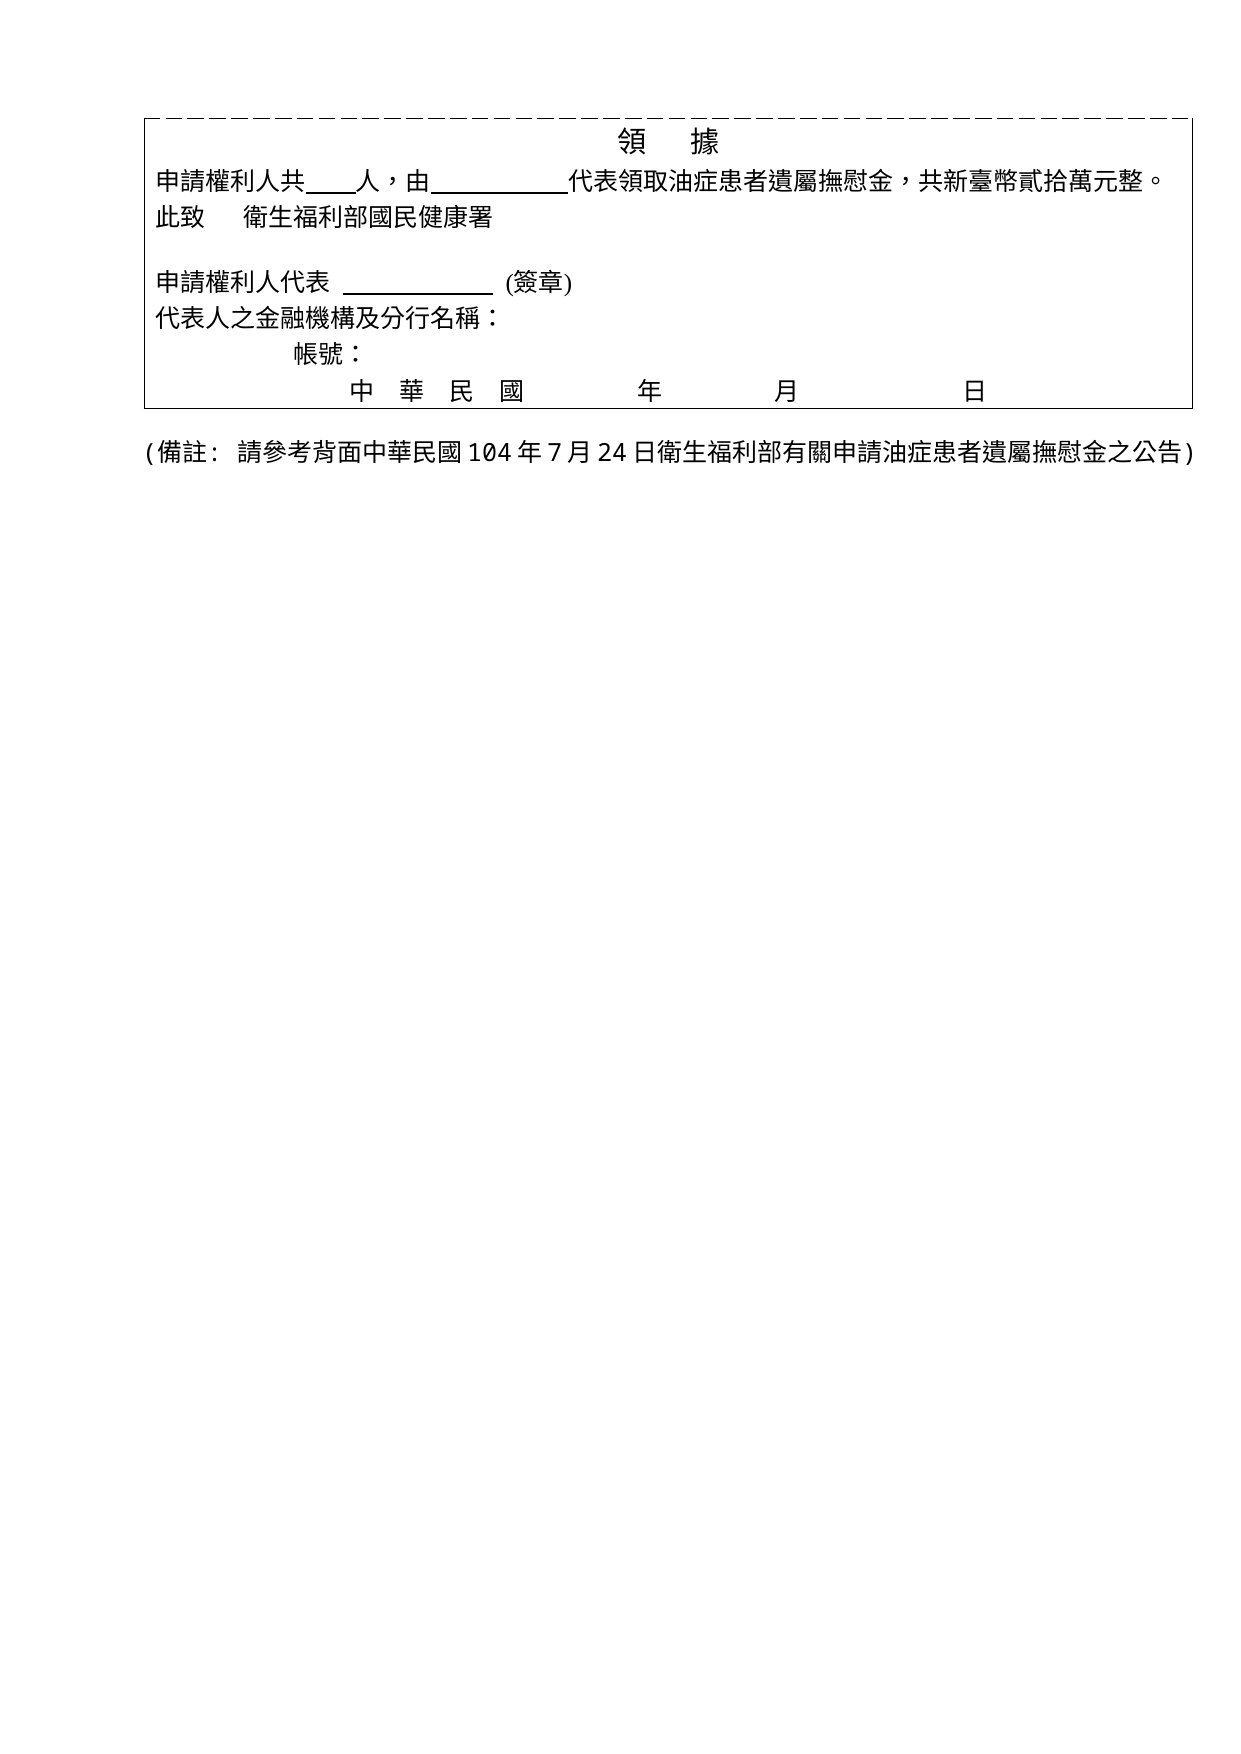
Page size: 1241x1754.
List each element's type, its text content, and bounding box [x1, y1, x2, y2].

table_cell 領 據 申請權利人共 人，由 代表領取油症患者遺屬撫慰金，共新臺幣貳拾萬元整。 此致 衛生福利部國民健康署 申請權利人代表 (簽章) 代表人之金融機構及分行名稱： 帳號： 中 華 民 國 年 月 日 [145, 118, 1192, 407]
text (備註: 請參考背面中華民國104年7月24日衛生福利部有關申請油症患者遺屬撫慰金之公告) [115, 408, 1224, 471]
